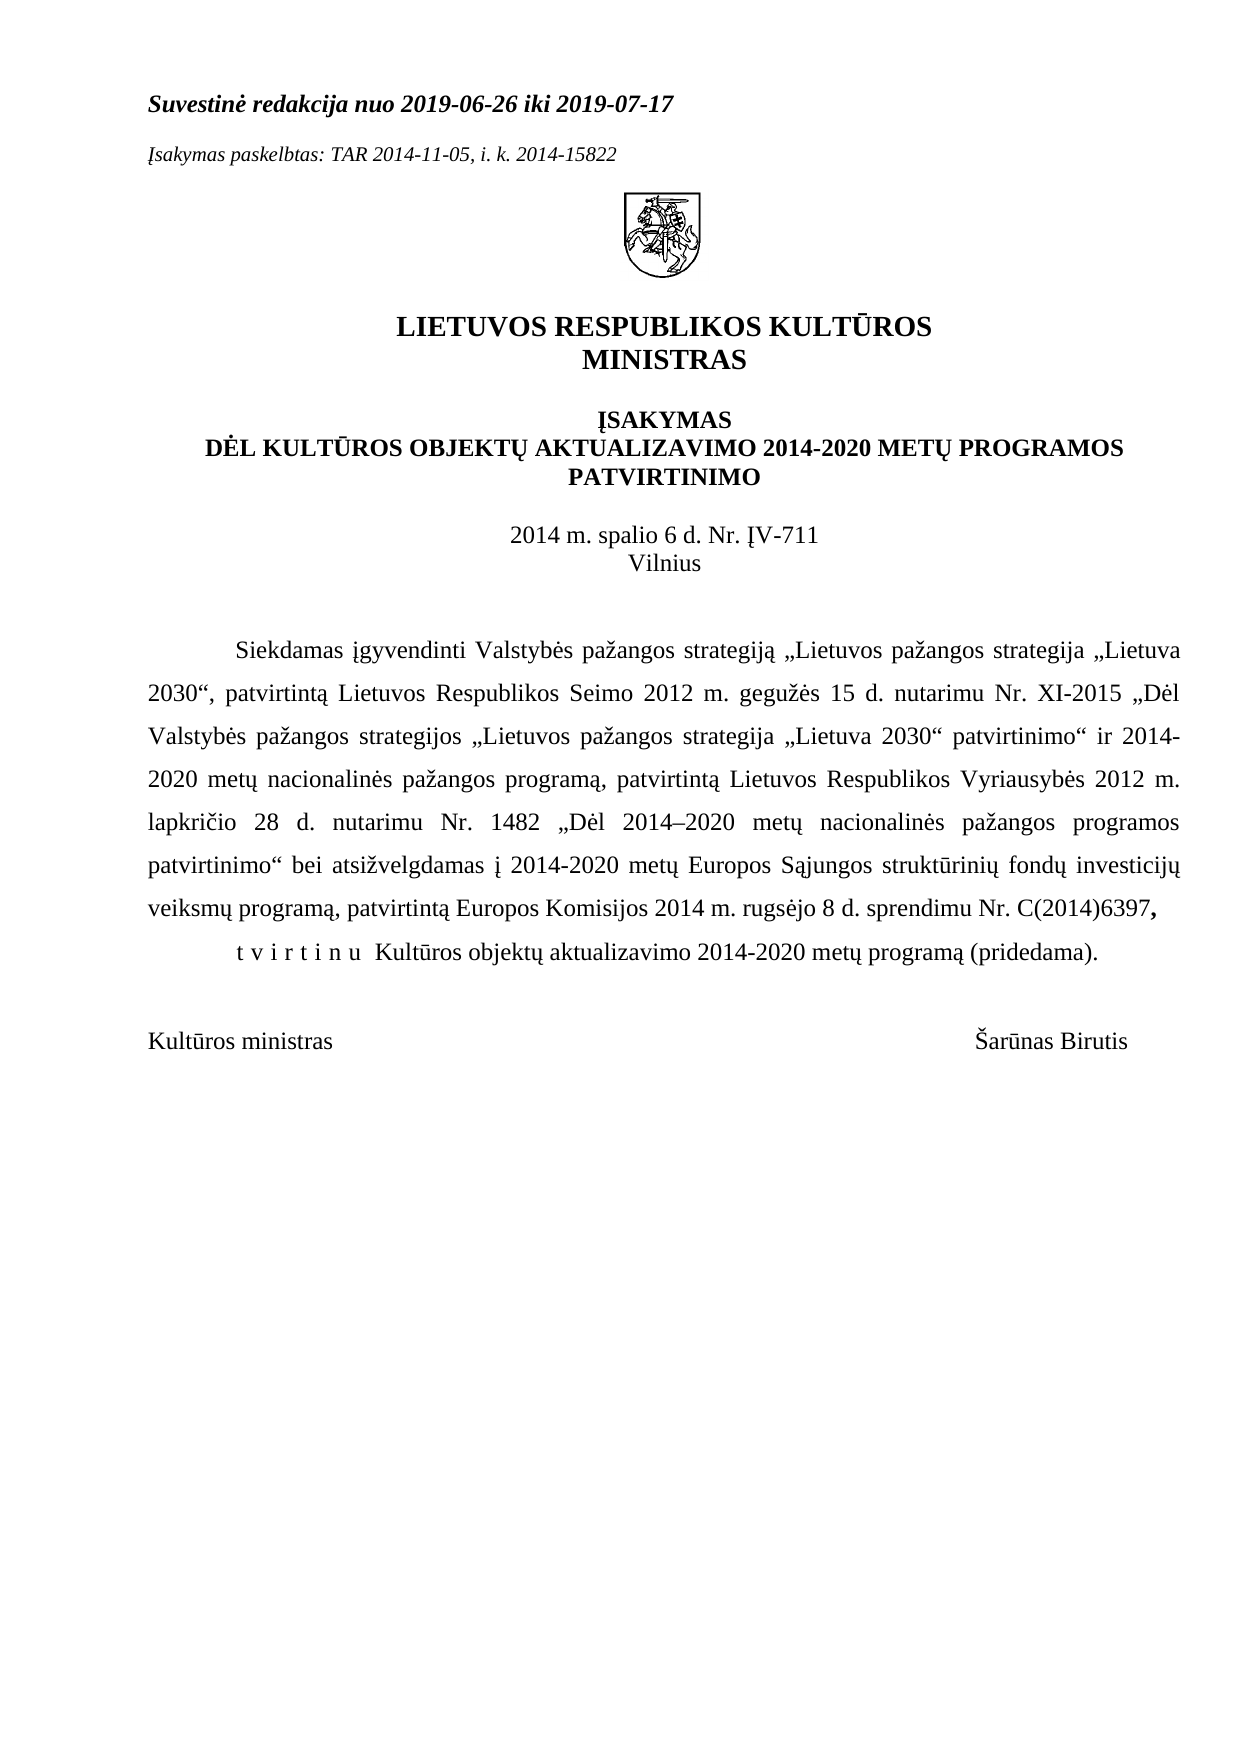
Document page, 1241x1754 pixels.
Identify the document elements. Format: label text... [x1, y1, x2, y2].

text Įsakymas paskelbtas: TAR 2014-11-05, i. k. 2014-15822 [148, 141, 1181, 166]
text LIETUVOS RESPUBLIKOS KULTŪROS [148, 309, 1181, 342]
text Suvestinė redakcija nuo 2019-06-26 iki 2019-07-17 [148, 89, 1181, 117]
text tvirtinu Kultūros objektų aktualizavimo 2014-2020 metų programą (pridedama). [148, 937, 1181, 965]
text MINISTRAS [148, 342, 1181, 376]
text Siekdamas įgyvendinti Valstybės pažangos strategiją „Lietuvos pažangos strategija „Lietuva 2030“, patvirtintą Lietuvos Respublikos Seimo 2012 m. gegužės 15 d. nutarimu Nr. XI-2015 „Dėl Valstybės pažangos strategijos „Lietuvos pažangos strategija „Lietuva 2030“ patvirtinimo“ ir 2014-2020 metų nacionalinės pažangos programą, patvirtintą Lietuvos Respublikos Vyriausybės 2012 m. lapkričio 28 d. nutarimu Nr. 1482 „Dėl 2014–2020 metų nacionalinės pažangos programos patvirtinimo“ bei atsižvelgdamas į 2014-2020 metų Europos Sąjungos struktūrinių fondų investicijų veiksmų programą, patvirtintą Europos Komisijos 2014 m. rugsėjo 8 d. sprendimu Nr. C(2014)6397, [148, 635, 1181, 922]
text 2014 m. spalio 6 d. Nr. ĮV-711 [148, 520, 1181, 548]
text Kultūros ministras Šarūnas Birutis [148, 1026, 1181, 1054]
text Vilnius [148, 548, 1181, 577]
text ĮSAKYMAS [148, 405, 1181, 433]
text DĖL KULTŪROS OBJEKTŲ AKTUALIZAVIMO 2014-2020 METŲ PROGRAMOS PATVIRTINIMO [148, 433, 1181, 491]
